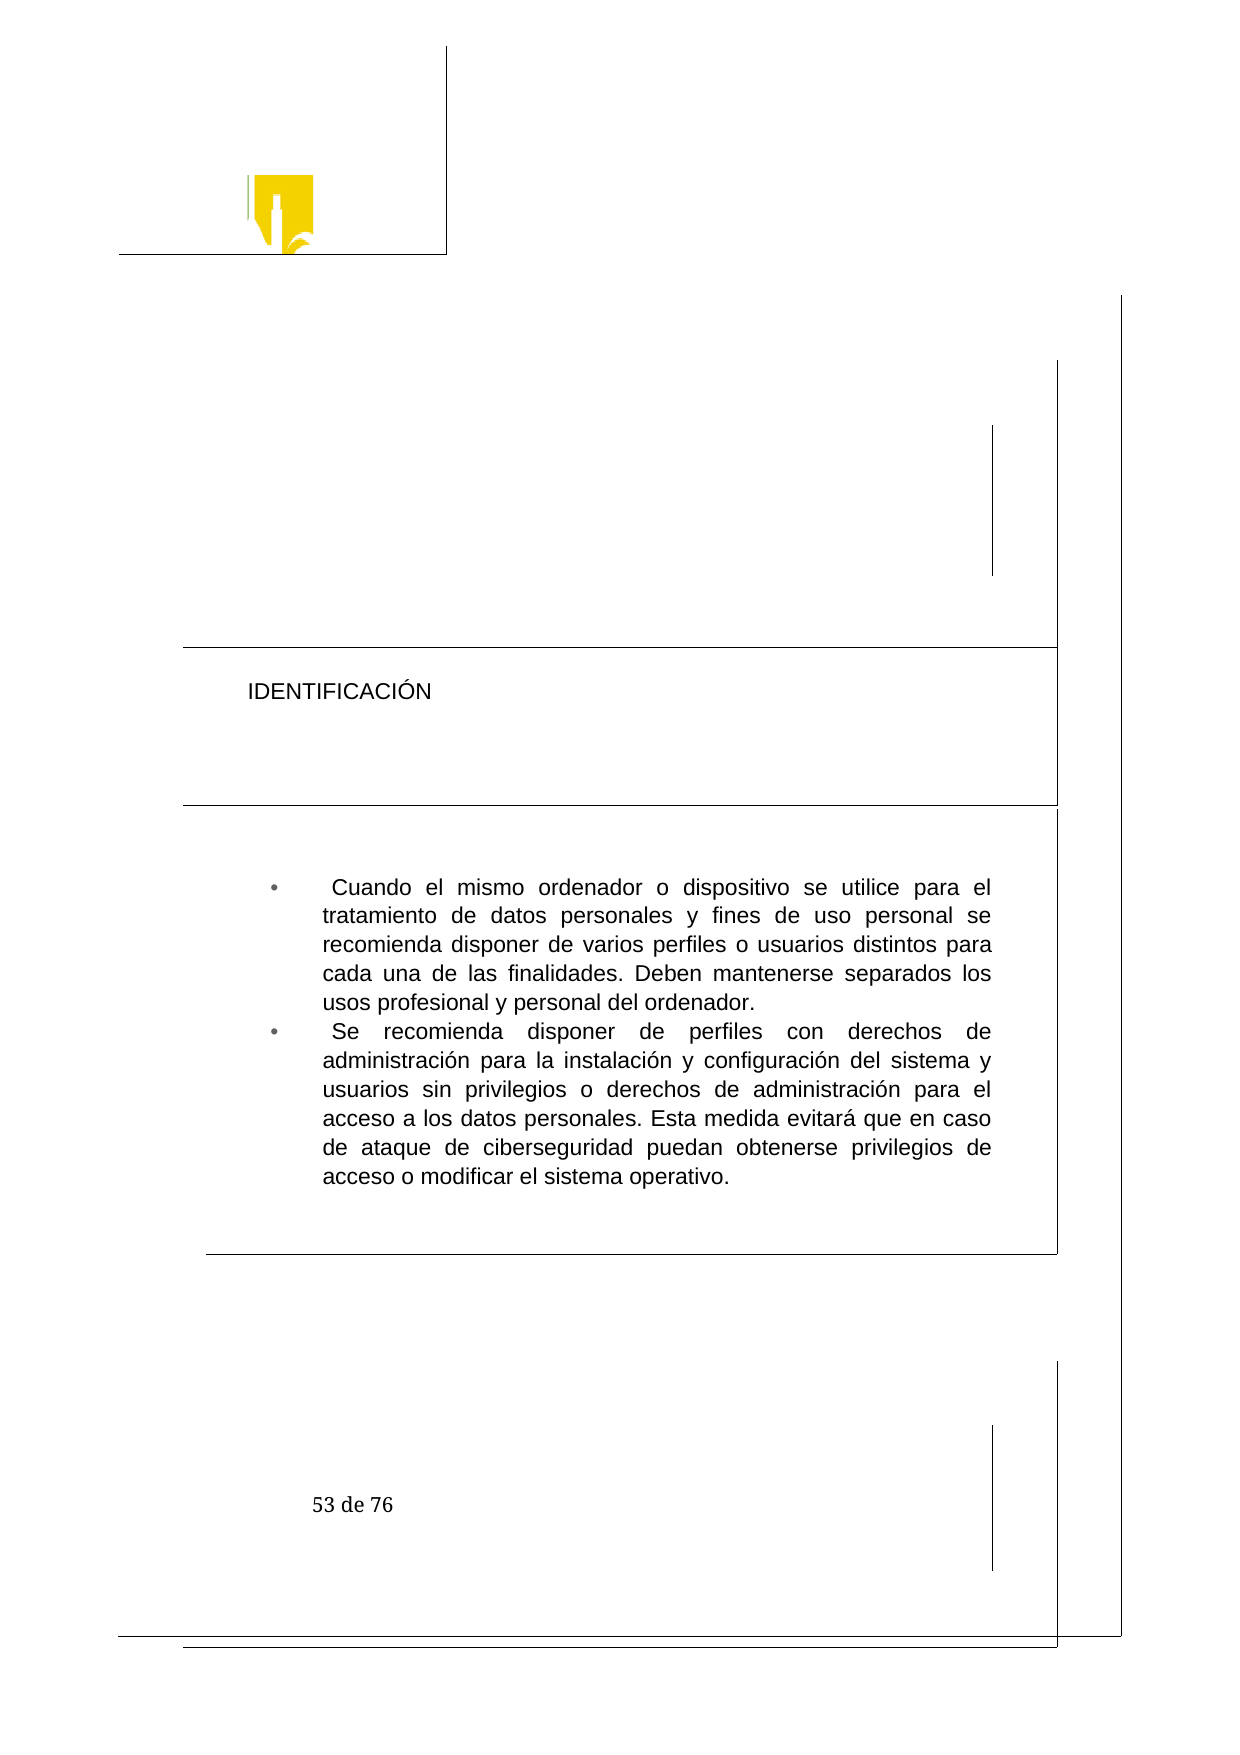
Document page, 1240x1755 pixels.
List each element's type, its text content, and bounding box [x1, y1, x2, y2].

text IDENTIFICACIÓN [183, 613, 1057, 704]
list Cuando el mismo ordenador o dispositivo se utilice para el tratamiento de datos personales y fines de uso personal se recomienda disponer de varios perfiles o usuarios distintos para cada una de las finalidades. Deben mantenerse separados los usos profesional y personal del ordenador. [206, 809, 1057, 954]
list Se recomienda disponer de perfiles con derechos de administración para la instalación y configuración del sistema y usuarios sin privilegios o derechos de administración para el acceso a los datos personales. Esta medida evitará que en caso de ataque de ciberseguridad puedan obtenerse privilegios de acceso o modificar el sistema operativo. [206, 954, 1057, 1254]
